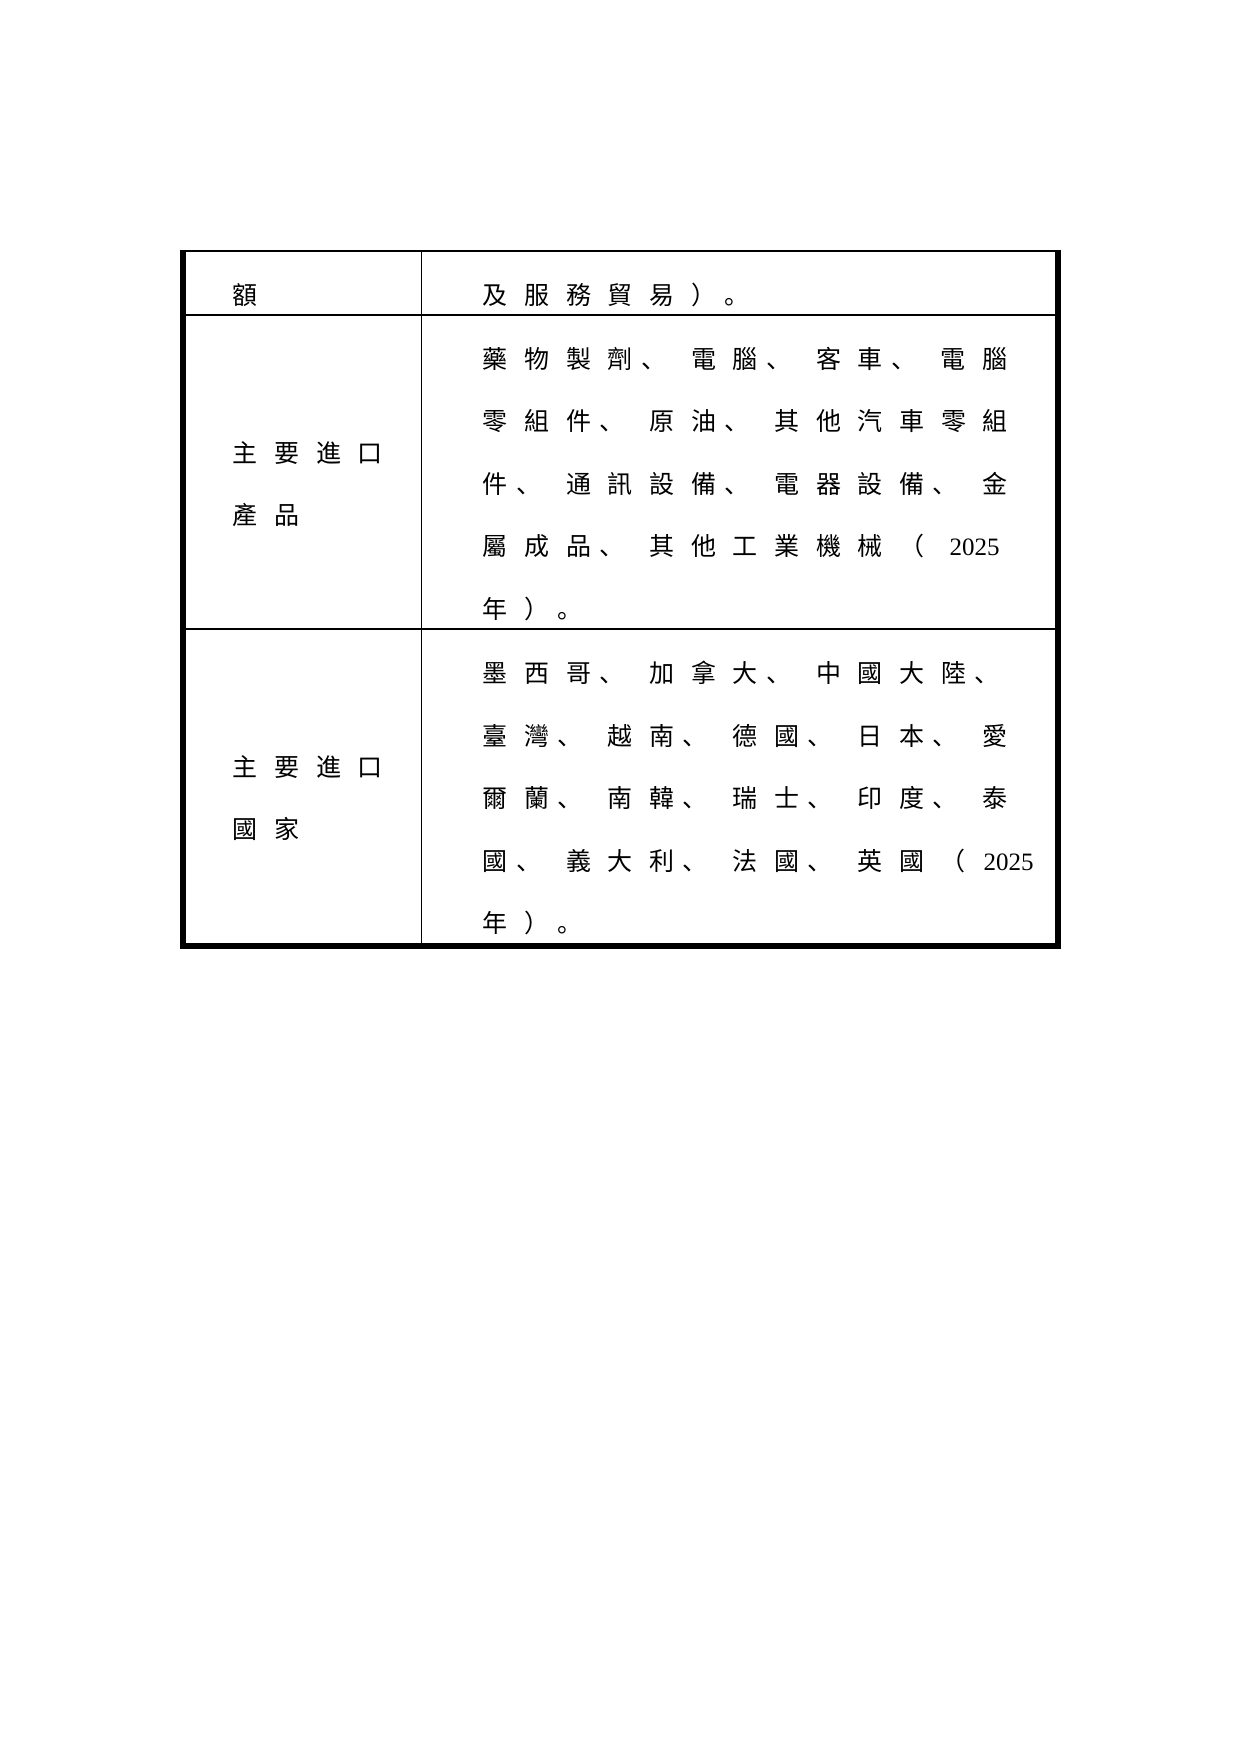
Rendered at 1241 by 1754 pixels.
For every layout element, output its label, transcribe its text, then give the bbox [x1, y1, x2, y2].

table_cell 墨西哥、加拿大、中國大陸、臺灣、越南、德國、日本、愛爾蘭、南韓、瑞士、印度、泰國、義大利、法國、英國（2025年）。 [422, 630, 1055, 942]
table_cell 主要進口國家 [186, 630, 421, 942]
table_cell 藥物製劑、電腦、客車、電腦零組件、原油、其他汽車零組件、通訊設備、電器設備、金屬成品、其他工業機械（2025年）。 [422, 316, 1055, 628]
table_cell 主要進口產品 [186, 316, 421, 628]
table_cell 及服務貿易）。 [422, 252, 1055, 314]
table_cell 額 [186, 252, 421, 314]
